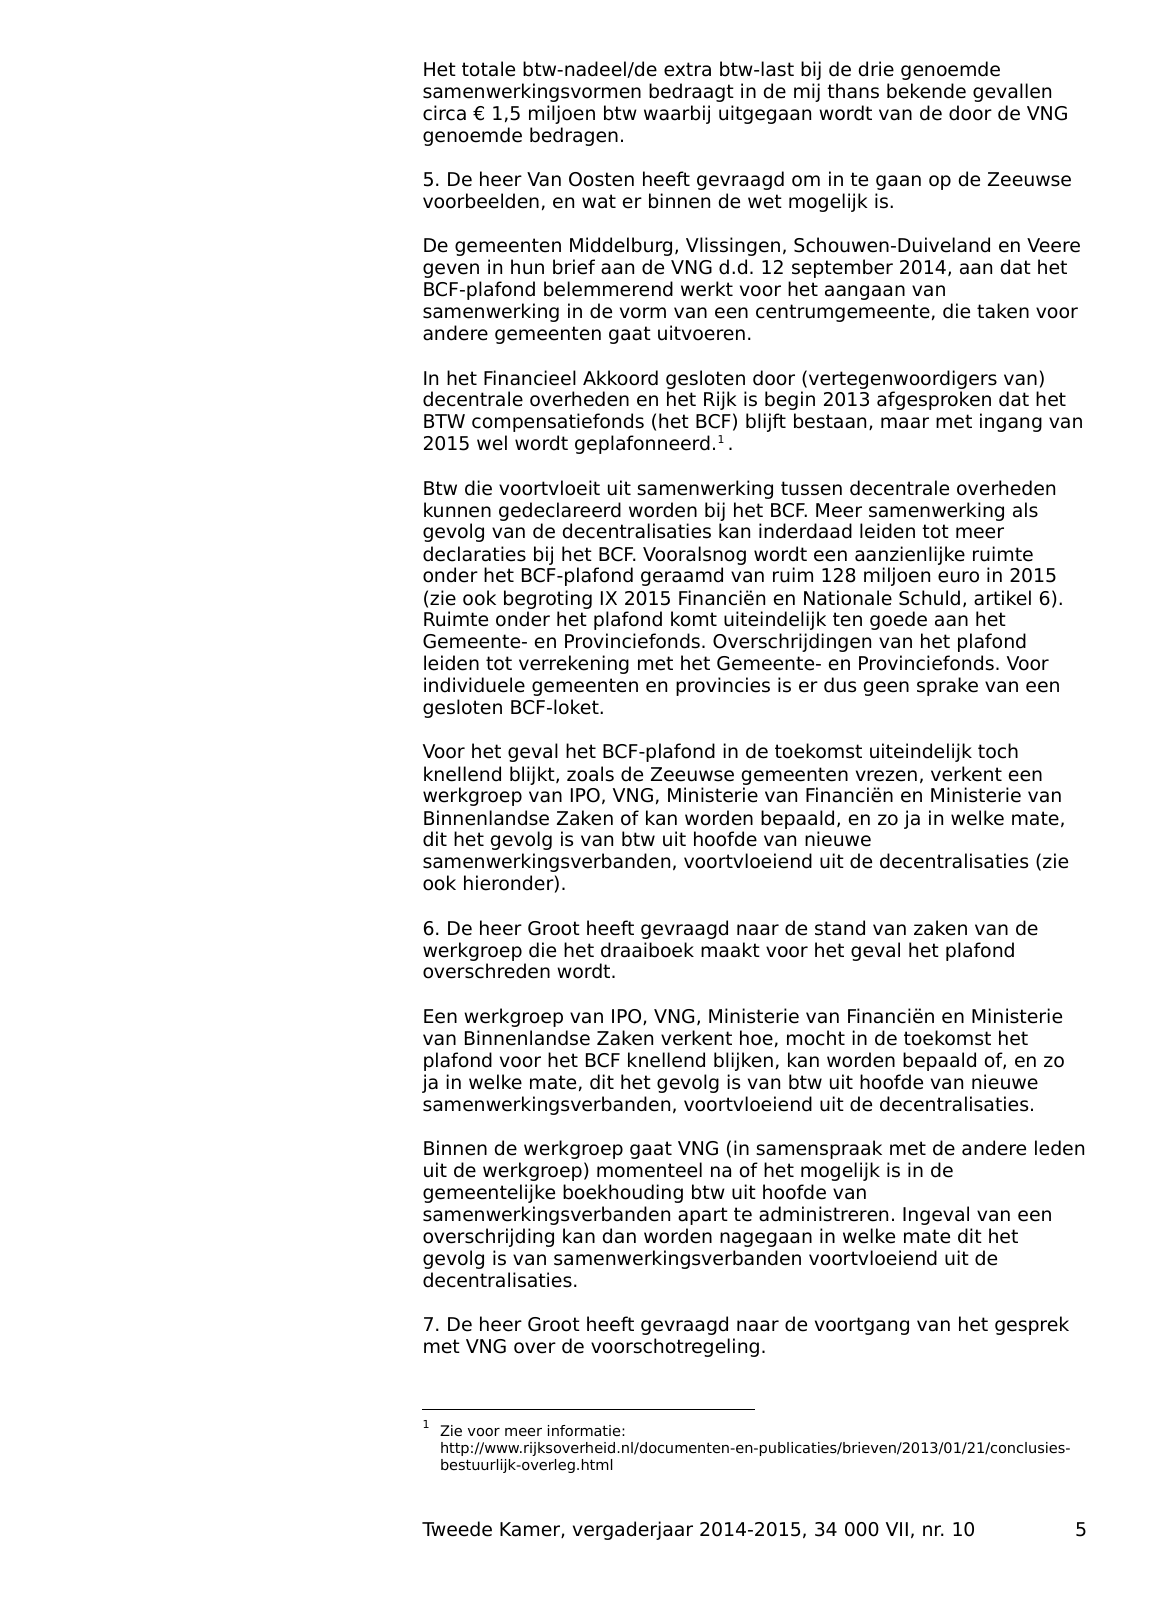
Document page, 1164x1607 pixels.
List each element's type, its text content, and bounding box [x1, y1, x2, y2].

text Btw die voortvloeit uit samenwerking tussen decentrale overheden kunnen gedeclareerd worden bij het BCF. Meer samenwerking als gevolg van de decentralisaties kan inderdaad leiden tot meer declaraties bij het BCF. Vooralsnog wordt een aanzienlijke ruimte onder het BCF-plafond geraamd van ruim 128 miljoen euro in 2015 (zie ook begroting IX 2015 Financiën en Nationale Schuld, artikel 6). Ruimte onder het plafond komt uiteindelijk ten goede aan het Gemeente- en Provinciefonds. Overschrijdingen van het plafond leiden tot verrekening met het Gemeente- en Provinciefonds. Voor individuele gemeenten en provincies is er dus geen sprake van een gesloten BCF-loket. [422, 477, 1087, 719]
text 6. De heer Groot heeft gevraagd naar de stand van zaken van de werkgroep die het draaiboek maakt voor het geval het plafond overschreden wordt. [422, 917, 1087, 983]
text Het totale btw-nadeel/de extra btw-last bij de drie genoemde samenwerkingsvormen bedraagt in de mij thans bekende gevallen circa € 1,5 miljoen btw waarbij uitgegaan wordt van de door de VNG genoemde bedragen. [422, 59, 1087, 147]
text In het Financieel Akkoord gesloten door (vertegenwoordigers van) decentrale overheden en het Rijk is begin 2013 afgesproken dat het BTW compensatiefonds (het BCF) blijft bestaan, maar met ingang van 2015 wel wordt geplafonneerd.. [422, 367, 1087, 455]
text Voor het geval het BCF-plafond in de toekomst uiteindelijk toch knellend blijkt, zoals de Zeeuwse gemeenten vrezen, verkent een werkgroep van IPO, VNG, Ministerie van Financiën en Ministerie van Binnenlandse Zaken of kan worden bepaald, en zo ja in welke mate, dit het gevolg is van btw uit hoofde van nieuwe samenwerkingsverbanden, voortvloeiend uit de decentralisaties (zie ook hieronder). [422, 741, 1087, 895]
text Een werkgroep van IPO, VNG, Ministerie van Financiën en Ministerie van Binnenlandse Zaken verkent hoe, mocht in de toekomst het plafond voor het BCF knellend blijken, kan worden bepaald of, en zo ja in welke mate, dit het gevolg is van btw uit hoofde van nieuwe samenwerkingsverbanden, voortvloeiend uit de decentralisaties. [422, 1006, 1087, 1116]
text De gemeenten Middelburg, Vlissingen, Schouwen-Duiveland en Veere geven in hun brief aan de VNG d.d. 12 september 2014, aan dat het BCF-plafond belemmerend werkt voor het aangaan van samenwerking in de vorm van een centrumgemeente, die taken voor andere gemeenten gaat uitvoeren. [422, 235, 1087, 345]
text Zie voor meer informatie: http://www.rijksoverheid.nl/documenten-en-publicaties/brieven/2013/01/21/conclusies-bestuurlijk-overleg.html [422, 1418, 1087, 1474]
text 5. De heer Van Oosten heeft gevraagd om in te gaan op de Zeeuwse voorbeelden, en wat er binnen de wet mogelijk is. [422, 169, 1087, 213]
text 7. De heer Groot heeft gevraagd naar de voortgang van het gesprek met VNG over de voorschotregeling. [422, 1314, 1087, 1358]
text Binnen de werkgroep gaat VNG (in samenspraak met de andere leden uit de werkgroep) momenteel na of het mogelijk is in de gemeentelijke boekhouding btw uit hoofde van samenwerkingsverbanden apart te administreren. Ingeval van een overschrijding kan dan worden nagegaan in welke mate dit het gevolg is van samenwerkingsverbanden voortvloeiend uit de decentralisaties. [422, 1138, 1087, 1292]
